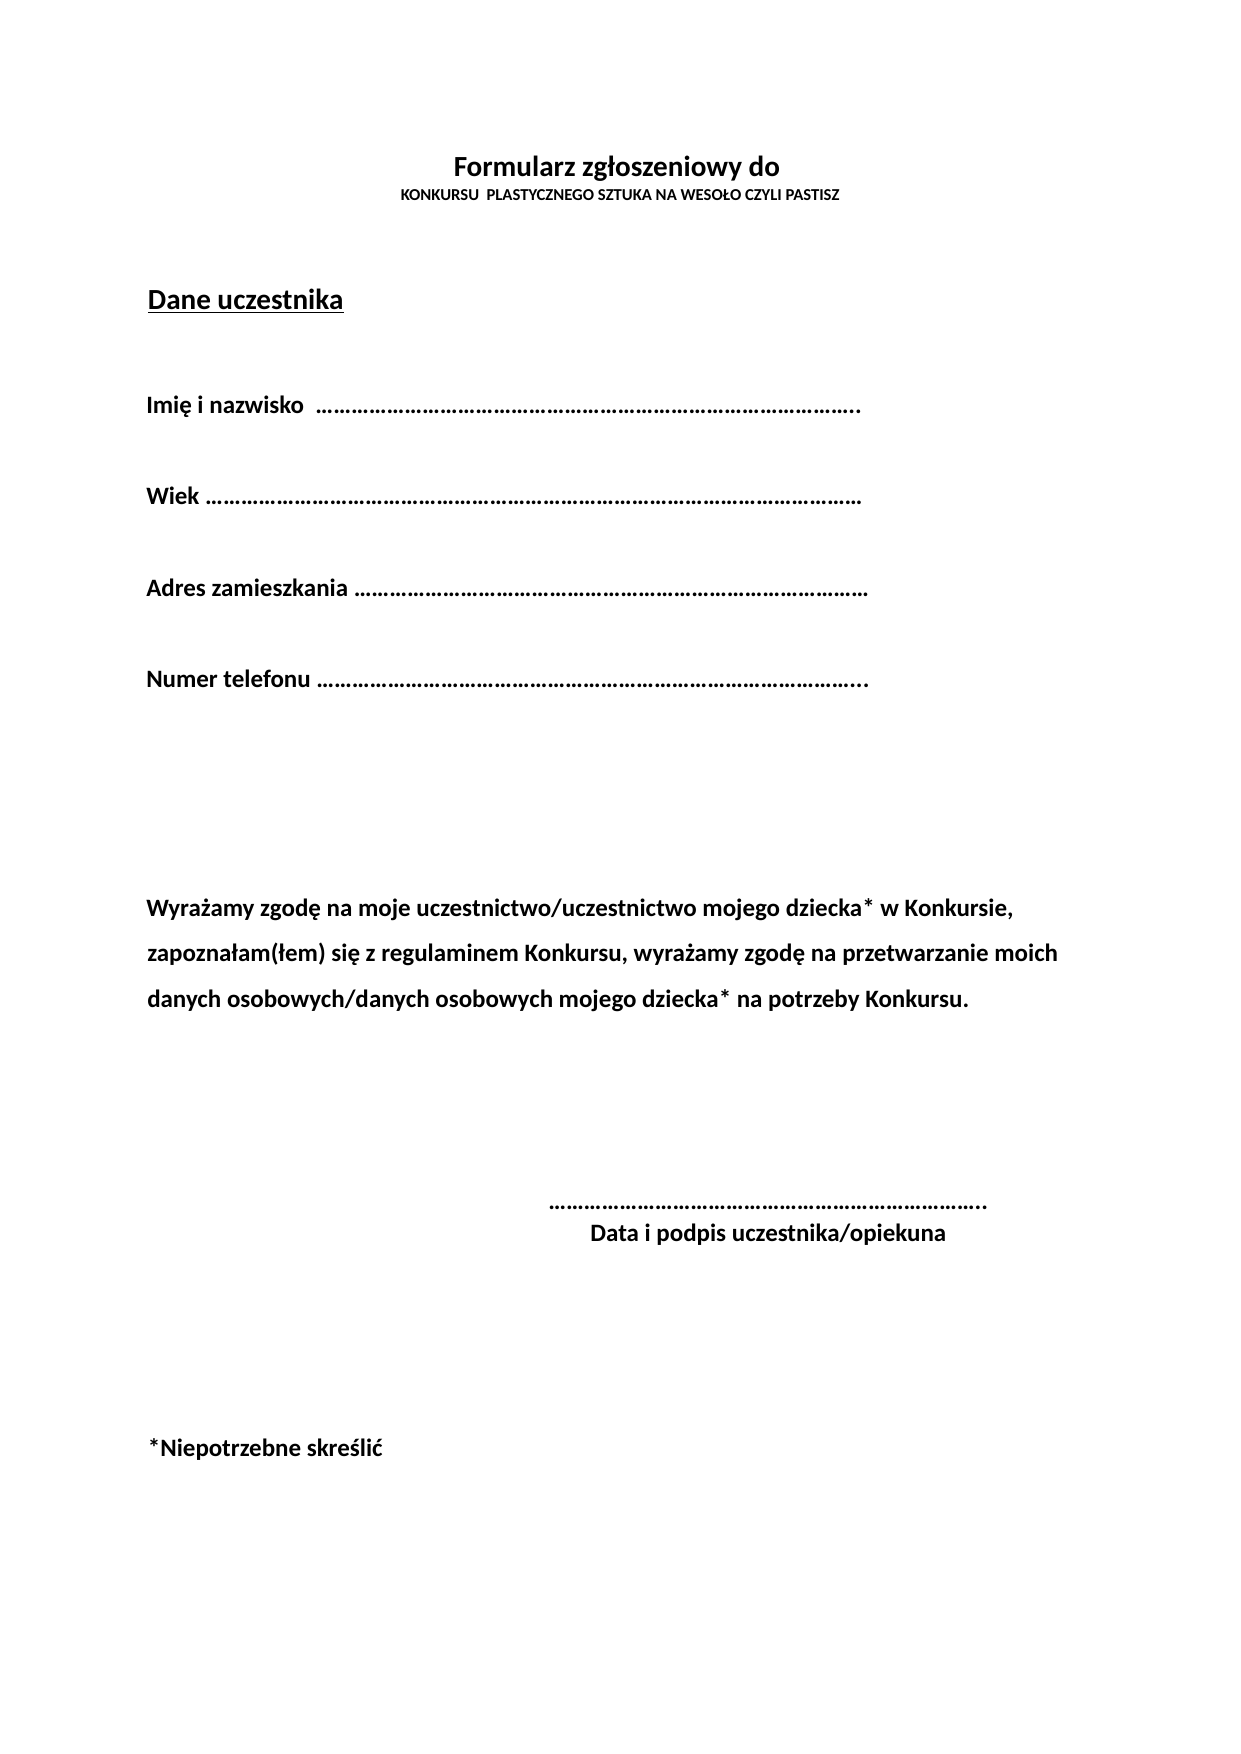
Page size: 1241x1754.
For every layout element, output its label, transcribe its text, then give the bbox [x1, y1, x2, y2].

text Imię i nazwisko ……………………………………………………………………………….. [146, 389, 1093, 419]
text Adres zamieszkania …………………………………………………………………………… [146, 572, 1093, 602]
text Dane uczestnika [148, 281, 1093, 317]
text Formularz zgłoszeniowy do KONKURSU PLASTYCZNEGO SZTUKA NA WESOŁO CZYLI PASTISZ [148, 148, 1093, 205]
text Data i podpis uczestnika/opiekuna [444, 1217, 1093, 1248]
text Wyrażamy zgodę na moje uczestnictwo/uczestnictwo mojego dziecka* w Konkursie, zapoznałam(łem) się z regulaminem Konkursu, wyrażamy zgodę na przetwarzanie moich danych osobowych/danych osobowych mojego dziecka* na potrzeby Konkursu. [146, 892, 1093, 1014]
text ……………………………………………………………….. [444, 1185, 1093, 1215]
text *Niepotrzebne skreślić [148, 1432, 1093, 1463]
text Numer telefonu ………………………………………………………………………………... [146, 663, 1093, 694]
text Wiek ………………………………………………………………………………………………… [146, 480, 1093, 511]
